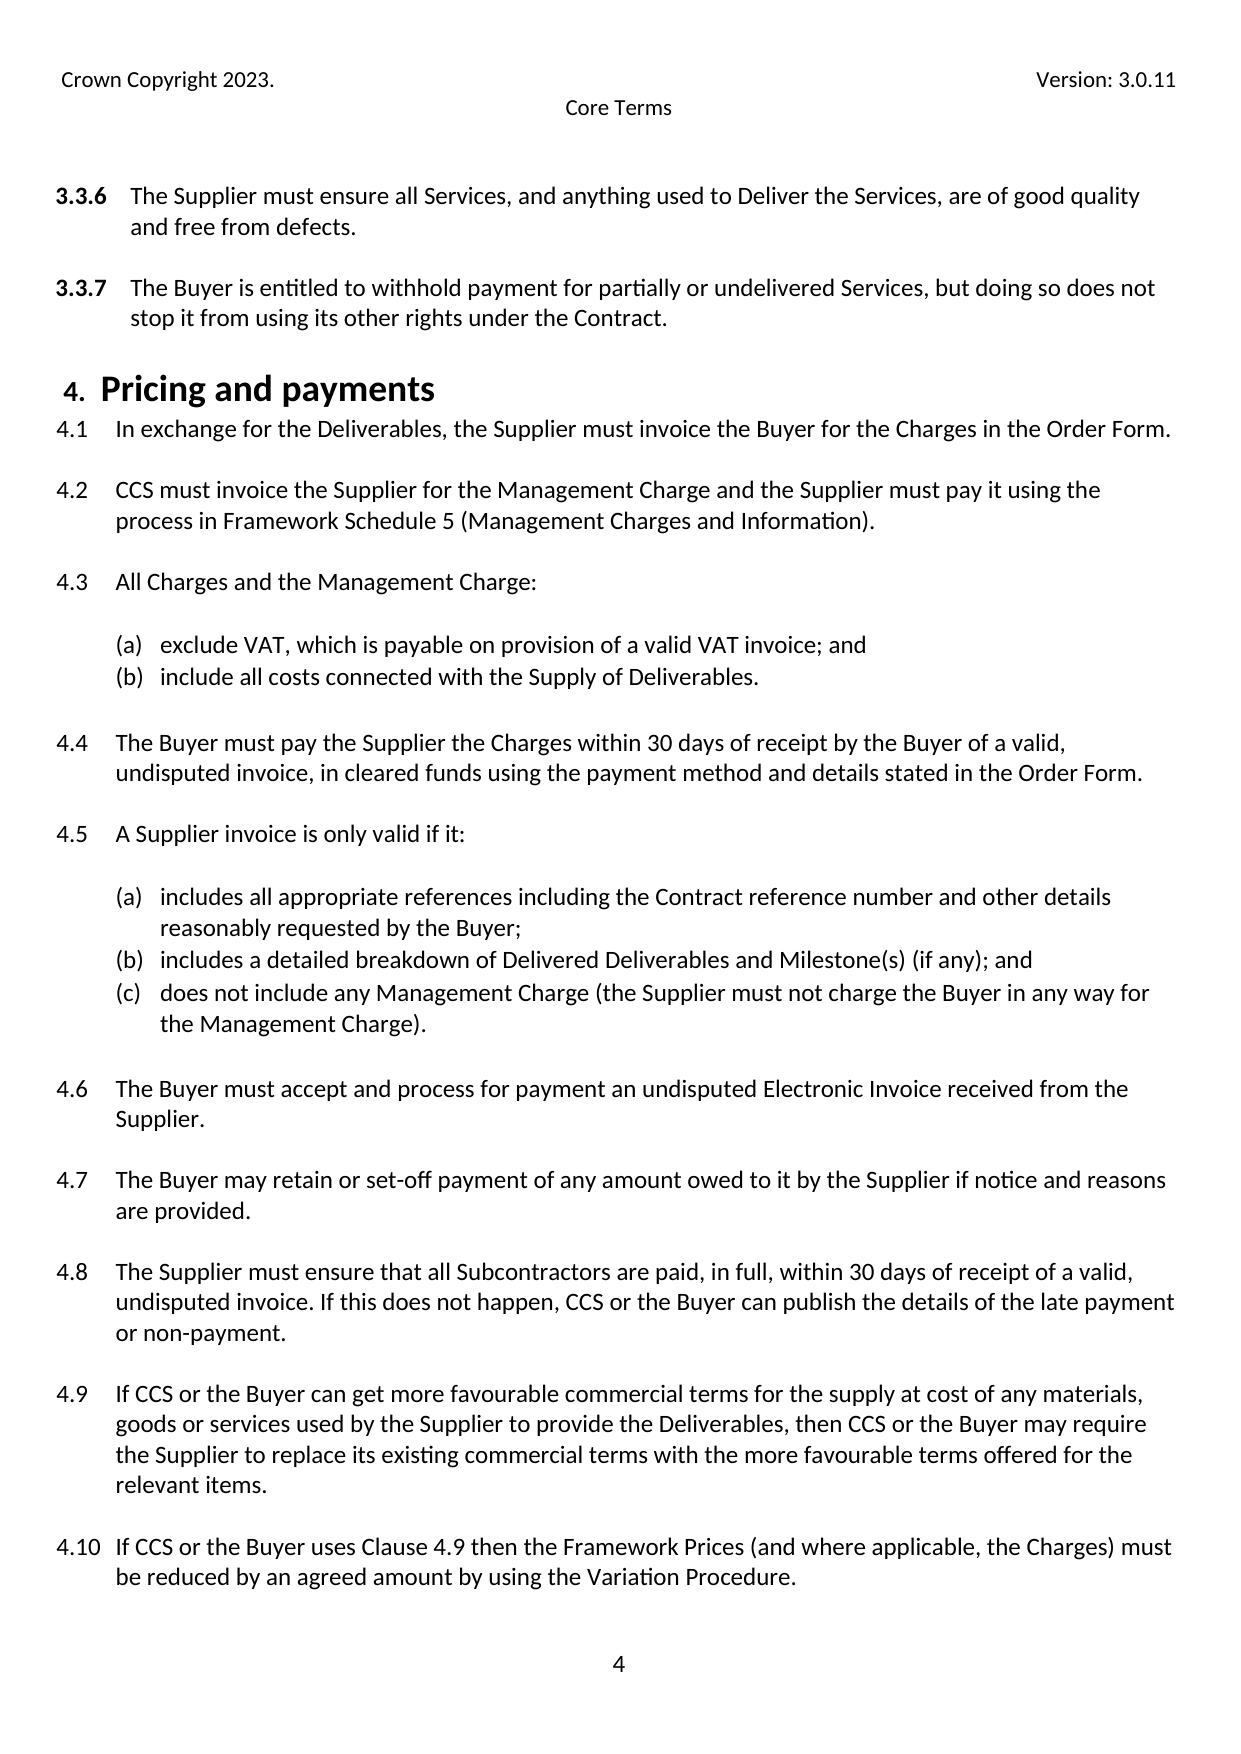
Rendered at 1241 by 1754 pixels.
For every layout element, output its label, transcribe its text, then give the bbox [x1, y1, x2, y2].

list The Buyer must accept and process for payment an undisputed Electronic Invoice received from the Supplier. [56, 1073, 1181, 1134]
list If CCS or the Buyer uses Clause 4.9 then the Framework Prices (and where applicable, the Charges) must be reduced by an agreed amount by using the Variation Procedure. [56, 1531, 1181, 1622]
list CCS must invoice the Supplier for the Management Charge and the Supplier must pay it using the process in Framework Schedule 5 (Management Charges and Information). [56, 474, 1181, 566]
list All Charges and the Management Charge: [56, 566, 1181, 627]
list exclude VAT, which is payable on provision of a valid VAT invoice; and [115, 629, 1181, 659]
list does not include any Management Charge (the Supplier must not charge the Buyer in any way for the Management Charge). [115, 977, 1181, 1038]
list In exchange for the Deliverables, the Supplier must invoice the Buyer for the Charges in the Order Form. [56, 413, 1181, 474]
list The Buyer is entitled to withhold payment for partially or undelivered Services, but doing so does not stop it from using its other rights under the Contract. [55, 272, 1181, 363]
list The Supplier must ensure that all Subcontractors are paid, in full, within 30 days of receipt of a valid, undisputed invoice. If this does not happen, CCS or the Buyer can publish the details of the late payment or non-payment. [56, 1256, 1181, 1378]
list The Buyer must pay the Supplier the Charges within 30 days of receipt by the Buyer of a valid, undisputed invoice, in cleared funds using the payment method and details stated in the Order Form. [56, 727, 1181, 818]
list includes all appropriate references including the Contract reference number and other details reasonably requested by the Buyer; [115, 881, 1181, 942]
list The Buyer may retain or set-off payment of any amount owed to it by the Supplier if notice and reasons are provided. [56, 1164, 1181, 1256]
subtitle Pricing and payments [63, 365, 1181, 411]
list The Supplier must ensure all Services, and anything used to Deliver the Services, are of good quality and free from defects. [55, 180, 1181, 272]
list A Supplier invoice is only valid if it: [56, 818, 1181, 879]
list If CCS or the Buyer can get more favourable commercial terms for the supply at cost of any materials, goods or services used by the Supplier to provide the Deliverables, then CCS or the Buyer may require the Supplier to replace its existing commercial terms with the more favourable terms offered for the relevant items. [56, 1378, 1181, 1531]
list includes a detailed breakdown of Delivered Deliverables and Milestone(s) (if any); and [115, 944, 1181, 975]
list [55, 149, 1181, 180]
list include all costs connected with the Supply of Deliverables. [115, 662, 1181, 692]
